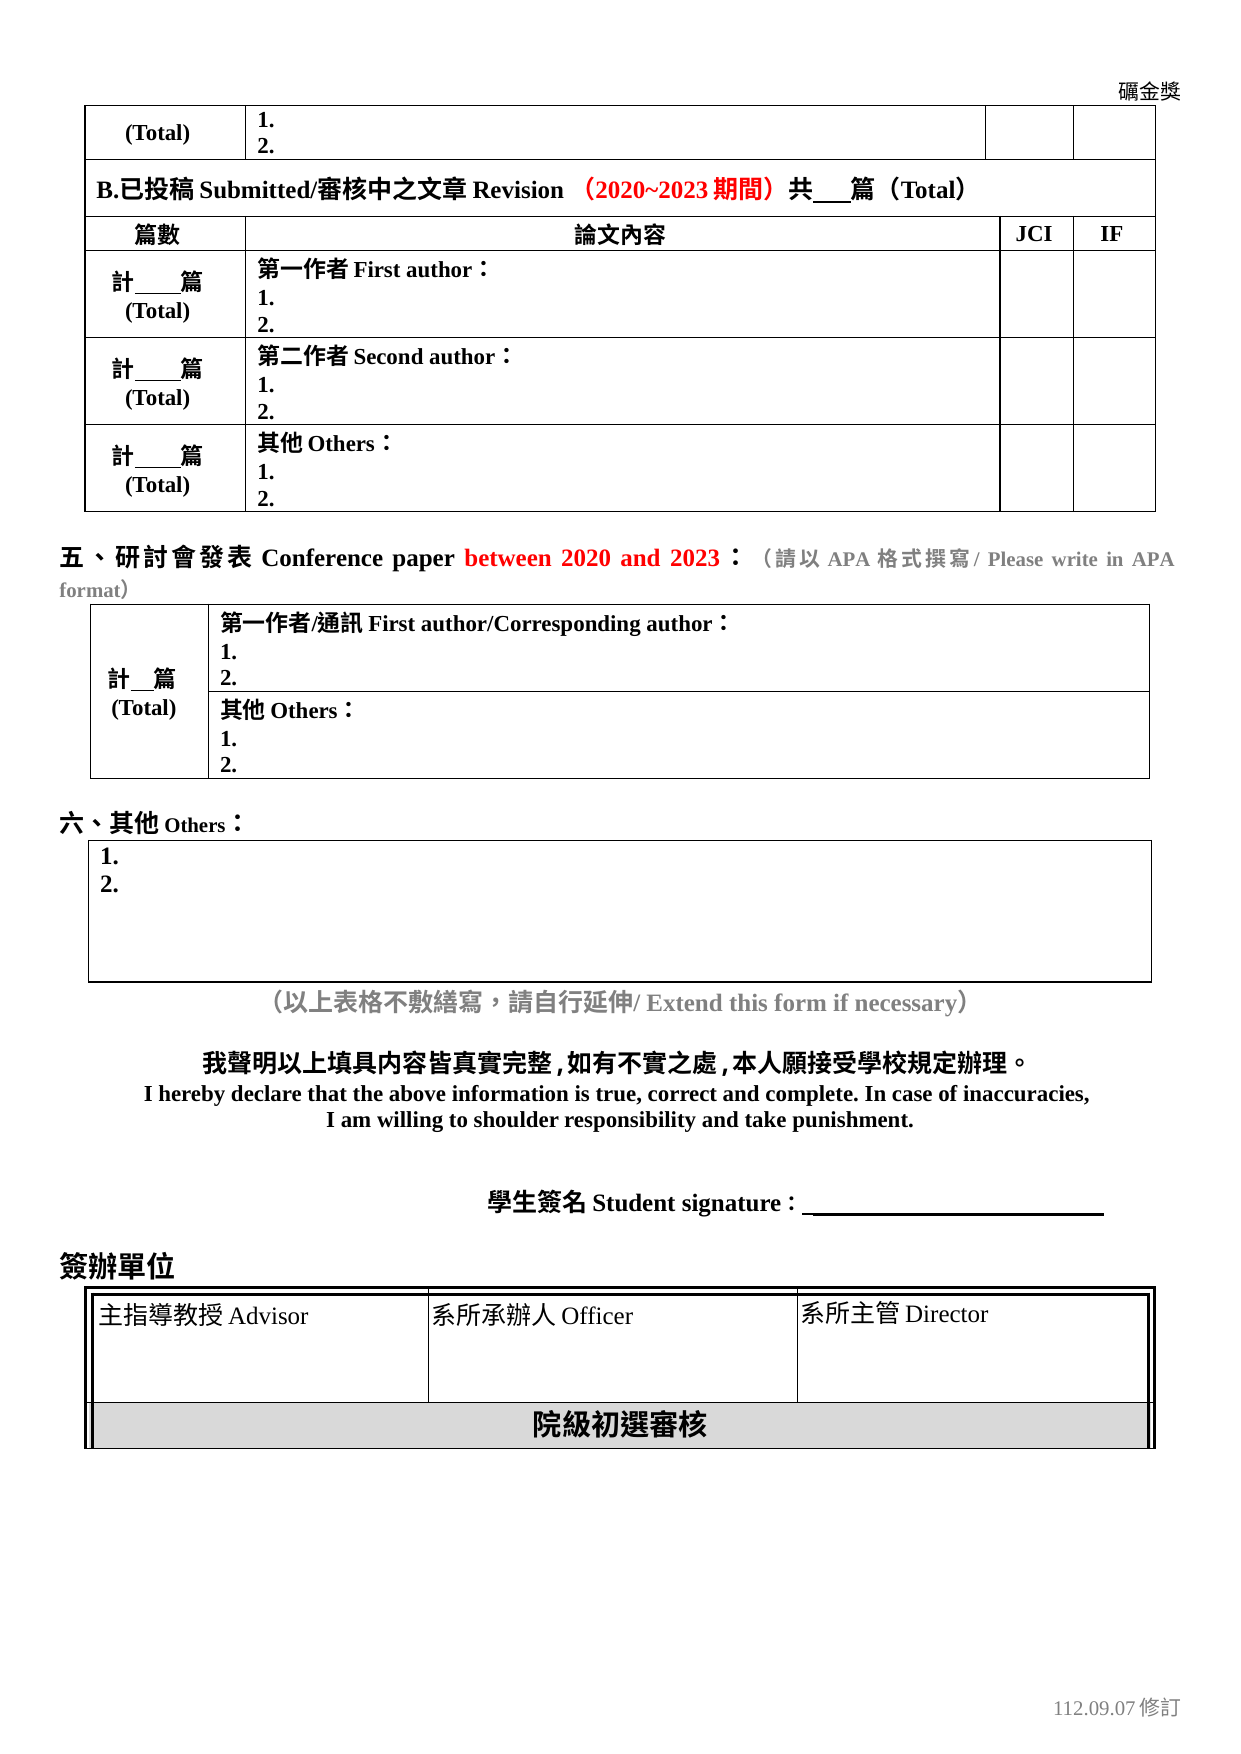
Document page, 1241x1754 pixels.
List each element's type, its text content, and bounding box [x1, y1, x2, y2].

table_header [429, 1289, 797, 1293]
table_cell 其他Others： 1. 2. [246, 425, 999, 511]
table_cell [1074, 106, 1155, 159]
table_cell 計 篇 (Total) [86, 251, 245, 337]
table_cell JCI [1001, 217, 1073, 250]
text 五、研討會發表Conference paper between 2020 and 2023：（請以APA格式撰寫/ Please write in APA format） [59, 537, 1175, 603]
table_cell 論文內容 [246, 217, 999, 250]
table_header 第一作者/通訊First author/Corresponding author： 1. 2. [209, 605, 1149, 691]
text （以上表格不敷繕寫，請自行延伸/ Extend this form if necessary） [59, 982, 1181, 1019]
text I am willing to shoulder responsibility and take punishment. [59, 1106, 1175, 1133]
text 六、其他Others： [59, 803, 1181, 840]
table_cell 篇數 [86, 217, 245, 250]
table_cell B.已投稿Submitted/審核中之文章Revision （2020~2023期間）共 篇（Total） [86, 160, 1155, 216]
table_cell [1001, 338, 1073, 424]
table_cell [1074, 251, 1155, 337]
table_cell 1. 2. [246, 106, 985, 159]
table_cell IF [1074, 217, 1155, 250]
table_cell [1001, 425, 1073, 511]
table_header 系所承辦人Officer [429, 1296, 797, 1402]
table_cell [1074, 425, 1155, 511]
table_header 主指導教授Advisor [89, 1289, 428, 1402]
table_cell [1074, 338, 1155, 424]
text 我聲明以上填具内容皆真實完整,如有不實之處,本人願接受學校規定辦理。 [59, 1044, 1175, 1080]
table_header 計 篇 (Total) [91, 605, 208, 777]
text I hereby declare that the above information is true, correct and complete. In case of inaccuracies, [59, 1080, 1175, 1106]
table_cell 計 篇 (Total) [86, 338, 245, 424]
table_cell 其他Others： 1. 2. [209, 692, 1149, 777]
table_cell (Total) [86, 106, 245, 159]
text 學生簽名Student signature： 。 [487, 1183, 1181, 1219]
table_cell 第二作者Second author： 1. 2. [246, 338, 999, 424]
text 簽辦單位 [59, 1244, 1175, 1286]
table_cell 計 篇 (Total) [86, 425, 245, 511]
table_cell [1001, 251, 1073, 337]
table_cell [986, 106, 1073, 159]
table_cell 第一作者First author： 1. 2. [246, 251, 999, 337]
table_cell 院級初選審核 [94, 1403, 1147, 1448]
table_header 系所主管Director [798, 1289, 1151, 1402]
table_header 1. 2. [89, 841, 1151, 981]
